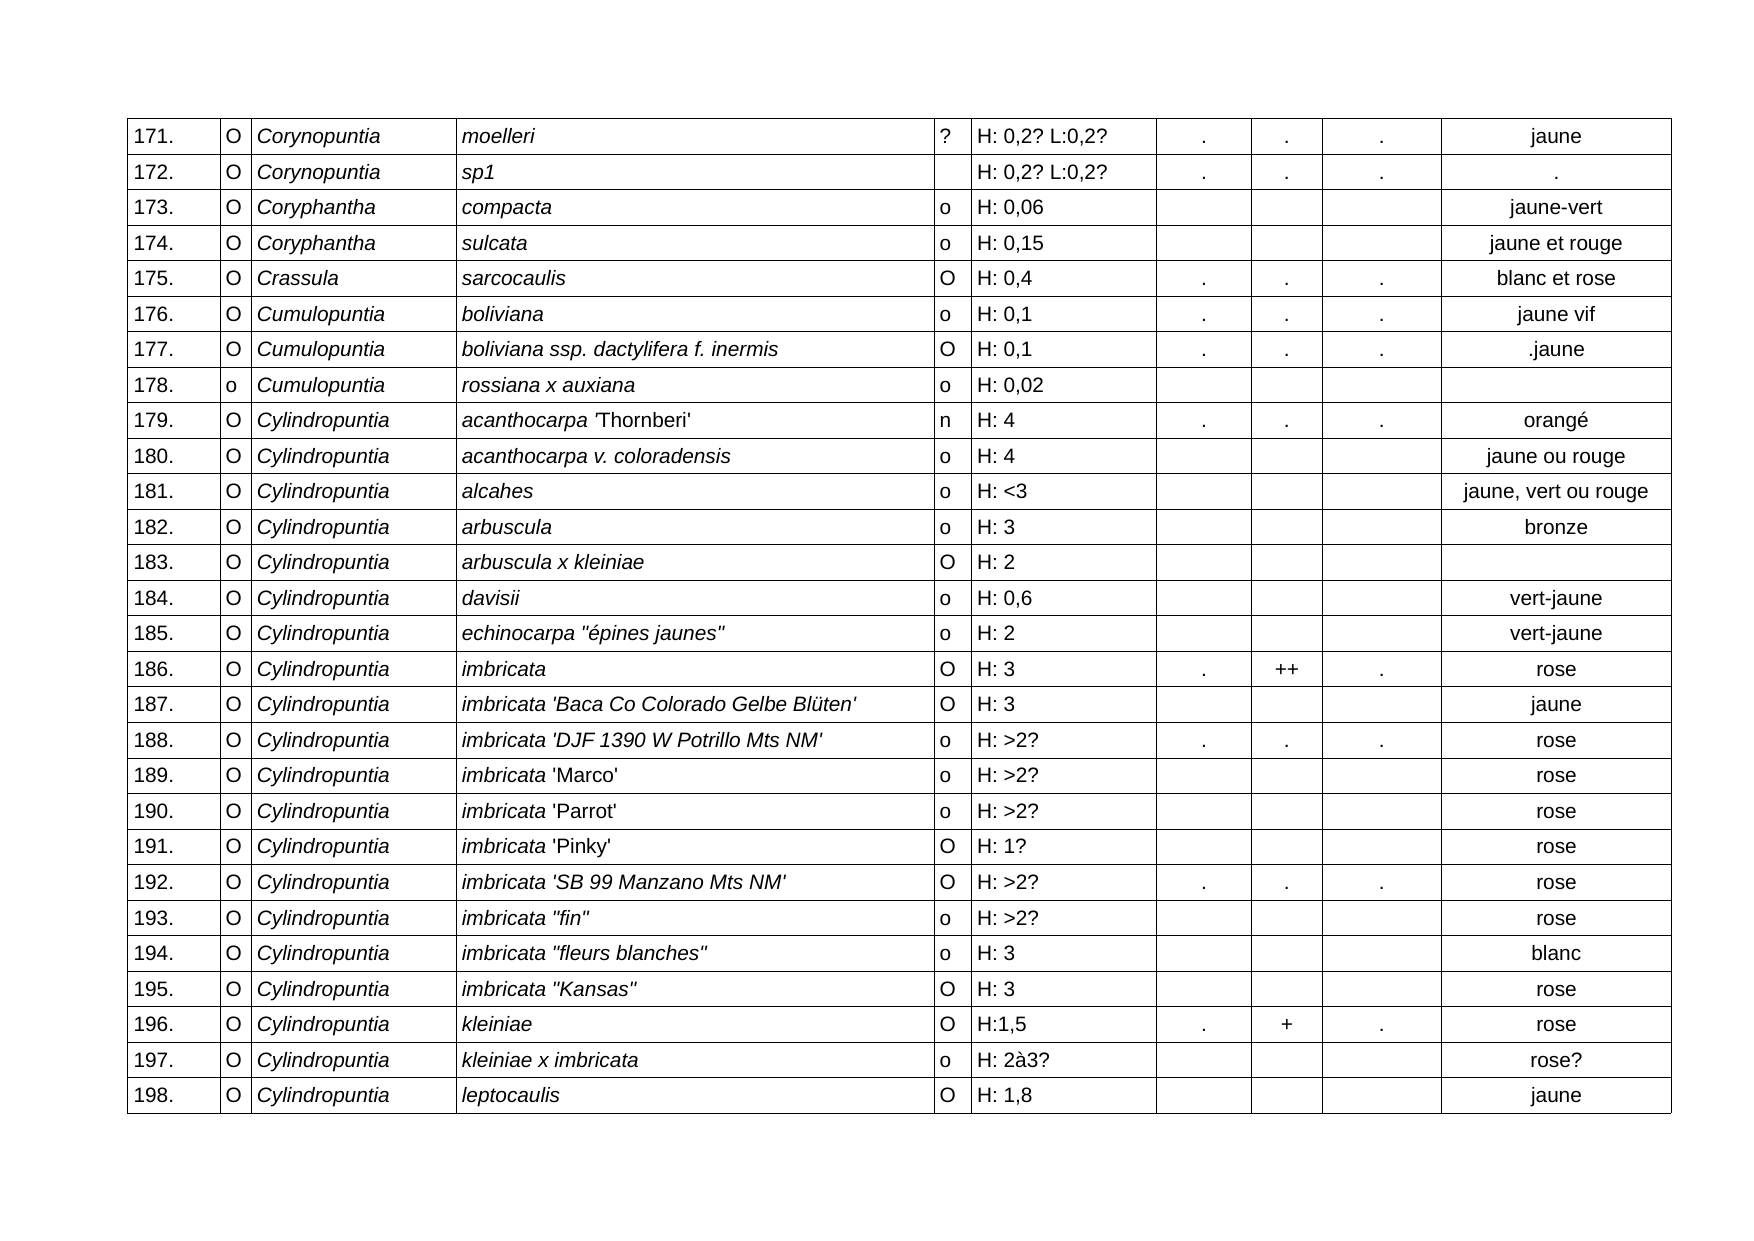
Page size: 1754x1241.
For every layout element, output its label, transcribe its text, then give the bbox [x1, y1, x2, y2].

table_cell . [1157, 652, 1251, 686]
table_cell jaune [1442, 1078, 1671, 1113]
table_cell alcahes [457, 474, 934, 509]
table_cell o [935, 901, 971, 935]
table_cell O [221, 616, 251, 651]
table_cell . [1157, 119, 1251, 154]
table_cell Cumulopuntia [252, 297, 456, 331]
table_cell o [935, 226, 971, 260]
table_cell [1157, 474, 1251, 509]
table_cell . [1252, 723, 1322, 757]
table_cell [1323, 972, 1441, 1006]
table_cell Cylindropuntia [252, 616, 456, 651]
table_cell Cumulopuntia [252, 332, 456, 367]
table_cell H: 2 [972, 545, 1156, 580]
table_cell o [935, 1043, 971, 1077]
table_cell imbricata 'Pinky' [457, 830, 934, 864]
table_cell O [221, 794, 251, 828]
table_cell [1157, 759, 1251, 793]
table_cell [128, 687, 220, 722]
table_cell . [1252, 119, 1322, 154]
table_cell imbricata 'SB 99 Manzano Mts NM' [457, 865, 934, 899]
table_cell acanthocarpa 'Thornberi' [457, 403, 934, 438]
table_cell Cylindropuntia [252, 972, 456, 1006]
table_cell Cylindropuntia [252, 652, 456, 686]
table_cell [128, 901, 220, 935]
table_cell H: 0,06 [972, 190, 1156, 225]
table_cell H: 3 [972, 687, 1156, 722]
table_cell [128, 155, 220, 189]
table_cell [1157, 545, 1251, 580]
table_cell o [935, 723, 971, 757]
table_cell H: 0,1 [972, 332, 1156, 367]
table_cell [1252, 1043, 1322, 1077]
table_cell o [935, 936, 971, 971]
table_cell Coryphantha [252, 190, 456, 225]
table_cell [1323, 368, 1441, 402]
table_cell [128, 119, 220, 154]
table_cell rose [1442, 865, 1671, 899]
table_cell Cylindropuntia [252, 794, 456, 828]
table_cell [1323, 545, 1441, 580]
table_cell [1157, 687, 1251, 722]
table_cell . [1323, 297, 1441, 331]
table_cell O [221, 759, 251, 793]
table_cell moelleri [457, 119, 934, 154]
table_cell o [935, 368, 971, 402]
table_cell O [221, 261, 251, 296]
table_cell Coryphantha [252, 226, 456, 260]
table_cell arbuscula x kleiniae [457, 545, 934, 580]
table_cell [128, 830, 220, 864]
table_cell compacta [457, 190, 934, 225]
table_cell H: 3 [972, 972, 1156, 1006]
table_cell H: >2? [972, 794, 1156, 828]
table_cell bronze [1442, 510, 1671, 544]
table_cell [1442, 368, 1671, 402]
table_cell O [935, 545, 971, 580]
table_cell . [1252, 155, 1322, 189]
table_cell [128, 510, 220, 544]
table_cell Crassula [252, 261, 456, 296]
table_cell o [935, 759, 971, 793]
table_cell jaune-vert [1442, 190, 1671, 225]
table_cell O [221, 545, 251, 580]
table_cell imbricata "fleurs blanches" [457, 936, 934, 971]
table_cell . [1323, 1007, 1441, 1042]
table_cell leptocaulis [457, 1078, 934, 1113]
table_cell [1252, 1078, 1322, 1113]
table_cell [1252, 936, 1322, 971]
table_cell [1157, 368, 1251, 402]
table_cell O [221, 297, 251, 331]
table_cell imbricata "Kansas" [457, 972, 934, 1006]
table_cell imbricata [457, 652, 934, 686]
table_cell [1323, 759, 1441, 793]
table_cell jaune [1442, 687, 1671, 722]
table_cell [1323, 616, 1441, 651]
table_cell [1252, 474, 1322, 509]
table_cell . [1157, 155, 1251, 189]
table_cell o [935, 190, 971, 225]
table_cell [128, 297, 220, 331]
table_cell rossiana x auxiana [457, 368, 934, 402]
table_cell o [935, 510, 971, 544]
table_cell [1157, 439, 1251, 473]
table_cell [1157, 936, 1251, 971]
table_cell . [1252, 865, 1322, 899]
table_cell rose [1442, 972, 1671, 1006]
table_cell O [221, 226, 251, 260]
table_cell . [1157, 297, 1251, 331]
table_cell .jaune [1442, 332, 1671, 367]
table_cell ? [935, 119, 971, 154]
table_cell H: 0,02 [972, 368, 1156, 402]
table_cell O [221, 581, 251, 615]
table_cell [1252, 794, 1322, 828]
table_cell [1252, 901, 1322, 935]
table_cell [1323, 439, 1441, 473]
table_cell H: 4 [972, 403, 1156, 438]
table_cell . [1252, 403, 1322, 438]
table_cell H: 1,8 [972, 1078, 1156, 1113]
table_cell + [1252, 1007, 1322, 1042]
table_cell [1323, 901, 1441, 935]
table_cell o [935, 616, 971, 651]
table_cell H: 4 [972, 439, 1156, 473]
table_cell Cylindropuntia [252, 581, 456, 615]
table_cell Cylindropuntia [252, 901, 456, 935]
table_cell . [1252, 297, 1322, 331]
table_cell n [935, 403, 971, 438]
table_cell [128, 1007, 220, 1042]
table_cell rose [1442, 830, 1671, 864]
table_cell Cylindropuntia [252, 687, 456, 722]
table_cell [1252, 226, 1322, 260]
table_cell [1157, 794, 1251, 828]
table_cell . [1157, 261, 1251, 296]
table_cell H: 0,15 [972, 226, 1156, 260]
table_cell arbuscula [457, 510, 934, 544]
table_cell [128, 1043, 220, 1077]
table_cell [1157, 226, 1251, 260]
table_cell o [935, 297, 971, 331]
table_cell O [221, 474, 251, 509]
table_cell [1157, 190, 1251, 225]
table_cell H: 2 [972, 616, 1156, 651]
table_cell O [935, 332, 971, 367]
table_cell . [1323, 865, 1441, 899]
table_cell rose [1442, 794, 1671, 828]
table_cell Cylindropuntia [252, 474, 456, 509]
table_cell [128, 368, 220, 402]
table_cell . [1323, 155, 1441, 189]
table_cell [128, 616, 220, 651]
table_cell H: <3 [972, 474, 1156, 509]
table_cell blanc et rose [1442, 261, 1671, 296]
table_cell [128, 972, 220, 1006]
table_cell Cylindropuntia [252, 1043, 456, 1077]
table_cell orangé [1442, 403, 1671, 438]
table_cell [1323, 936, 1441, 971]
table_cell O [221, 119, 251, 154]
table_cell [128, 1078, 220, 1113]
table_cell [1157, 510, 1251, 544]
table_cell [128, 794, 220, 828]
table_cell Cylindropuntia [252, 865, 456, 899]
table_cell sarcocaulis [457, 261, 934, 296]
table_cell O [221, 687, 251, 722]
table_cell Cylindropuntia [252, 830, 456, 864]
table_cell H: 0,1 [972, 297, 1156, 331]
table_cell jaune [1442, 119, 1671, 154]
table_cell Cylindropuntia [252, 759, 456, 793]
table_cell Corynopuntia [252, 155, 456, 189]
table_cell [1323, 474, 1441, 509]
table_cell ++ [1252, 652, 1322, 686]
table_cell vert-jaune [1442, 581, 1671, 615]
table_cell [1252, 190, 1322, 225]
table_cell [128, 723, 220, 757]
table_cell o [935, 474, 971, 509]
table_cell [1252, 545, 1322, 580]
table_cell O [935, 687, 971, 722]
table_cell O [221, 155, 251, 189]
table_cell . [1252, 332, 1322, 367]
table_cell [128, 581, 220, 615]
table_cell [1323, 190, 1441, 225]
table_cell [1157, 1043, 1251, 1077]
table_cell H: 3 [972, 652, 1156, 686]
table_cell H: 1? [972, 830, 1156, 864]
table_cell . [1323, 332, 1441, 367]
table_cell O [935, 261, 971, 296]
table_cell [1323, 581, 1441, 615]
table_cell acanthocarpa v. coloradensis [457, 439, 934, 473]
table_cell O [935, 1078, 971, 1113]
table_cell davisii [457, 581, 934, 615]
table_cell Cylindropuntia [252, 403, 456, 438]
table_cell H: 0,4 [972, 261, 1156, 296]
table_cell O [935, 972, 971, 1006]
table_cell H: >2? [972, 865, 1156, 899]
table_cell Cylindropuntia [252, 1078, 456, 1113]
table_cell H: 3 [972, 510, 1156, 544]
table_cell [1252, 759, 1322, 793]
table_cell imbricata 'Baca Co Colorado Gelbe Blüten' [457, 687, 934, 722]
table_cell [128, 332, 220, 367]
table_cell O [221, 972, 251, 1006]
table_cell . [1157, 723, 1251, 757]
table_cell [128, 474, 220, 509]
table_cell boliviana ssp. dactylifera f. inermis [457, 332, 934, 367]
table_cell [1323, 510, 1441, 544]
table_cell [1442, 545, 1671, 580]
table_cell H: 3 [972, 936, 1156, 971]
table_cell H:1,5 [972, 1007, 1156, 1042]
table_cell . [1323, 723, 1441, 757]
table_cell Cylindropuntia [252, 723, 456, 757]
table_cell O [935, 1007, 971, 1042]
table_cell kleiniae x imbricata [457, 1043, 934, 1077]
table_cell H: >2? [972, 901, 1156, 935]
table_cell boliviana [457, 297, 934, 331]
table_cell [1252, 687, 1322, 722]
table_cell Cumulopuntia [252, 368, 456, 402]
table_cell [1157, 1078, 1251, 1113]
table_cell imbricata "fin" [457, 901, 934, 935]
table_cell [128, 261, 220, 296]
table_cell Cylindropuntia [252, 510, 456, 544]
table_cell O [221, 332, 251, 367]
table_cell [1157, 616, 1251, 651]
table_cell [1157, 830, 1251, 864]
table_cell [128, 439, 220, 473]
table_cell o [221, 368, 251, 402]
table_cell [128, 759, 220, 793]
table_cell . [1323, 403, 1441, 438]
table_cell o [935, 794, 971, 828]
table_cell jaune vif [1442, 297, 1671, 331]
table_cell blanc [1442, 936, 1671, 971]
table_cell imbricata 'Marco' [457, 759, 934, 793]
table_cell O [221, 936, 251, 971]
table_cell [1323, 687, 1441, 722]
table_cell [1323, 830, 1441, 864]
table_cell [1252, 616, 1322, 651]
table_cell rose [1442, 723, 1671, 757]
table_cell [1252, 830, 1322, 864]
table_cell . [1157, 865, 1251, 899]
table_cell [128, 545, 220, 580]
table_cell Cylindropuntia [252, 936, 456, 971]
table_cell rose? [1442, 1043, 1671, 1077]
table_cell Corynopuntia [252, 119, 456, 154]
table_cell sulcata [457, 226, 934, 260]
table_cell [1323, 226, 1441, 260]
table_cell rose [1442, 901, 1671, 935]
table_cell O [935, 830, 971, 864]
table_cell [1252, 439, 1322, 473]
table_cell vert-jaune [1442, 616, 1671, 651]
table_cell [1252, 368, 1322, 402]
table_cell O [221, 1043, 251, 1077]
table_cell rose [1442, 1007, 1671, 1042]
table_cell rose [1442, 759, 1671, 793]
table_cell [128, 226, 220, 260]
table_cell o [935, 581, 971, 615]
table_cell . [1157, 332, 1251, 367]
table_cell sp1 [457, 155, 934, 189]
table_cell . [1157, 1007, 1251, 1042]
table_cell [1252, 972, 1322, 1006]
table_cell H: 0,2? L:0,2? [972, 119, 1156, 154]
table_cell . [1157, 403, 1251, 438]
table_cell . [1323, 652, 1441, 686]
table_cell O [221, 190, 251, 225]
table_cell [1323, 794, 1441, 828]
table_cell kleiniae [457, 1007, 934, 1042]
table_cell [1157, 581, 1251, 615]
table_cell [128, 190, 220, 225]
table_cell [1157, 972, 1251, 1006]
table_cell O [221, 1007, 251, 1042]
table_cell [1252, 510, 1322, 544]
table_cell O [221, 403, 251, 438]
table_cell [128, 936, 220, 971]
table_cell jaune ou rouge [1442, 439, 1671, 473]
table_cell Cylindropuntia [252, 439, 456, 473]
table_cell imbricata 'Parrot' [457, 794, 934, 828]
table_cell H: >2? [972, 723, 1156, 757]
table_cell jaune, vert ou rouge [1442, 474, 1671, 509]
table_cell [1252, 581, 1322, 615]
table_cell Cylindropuntia [252, 545, 456, 580]
table_cell H: 0,2? L:0,2? [972, 155, 1156, 189]
table_cell [1157, 901, 1251, 935]
table_cell H: 0,6 [972, 581, 1156, 615]
table_cell rose [1442, 652, 1671, 686]
table_cell . [1323, 261, 1441, 296]
table_cell O [221, 830, 251, 864]
table_cell H: 2à3? [972, 1043, 1156, 1077]
table_cell O [221, 865, 251, 899]
table_cell [1323, 1078, 1441, 1113]
table_cell H: >2? [972, 759, 1156, 793]
table_cell imbricata 'DJF 1390 W Potrillo Mts NM' [457, 723, 934, 757]
table_cell [128, 652, 220, 686]
table_cell O [221, 1078, 251, 1113]
table_cell echinocarpa "épines jaunes" [457, 616, 934, 651]
table_cell Cylindropuntia [252, 1007, 456, 1042]
table_cell [1323, 1043, 1441, 1077]
table_cell [935, 155, 971, 189]
table_cell . [1323, 119, 1441, 154]
table_cell [128, 865, 220, 899]
table_cell . [1252, 261, 1322, 296]
table_cell o [935, 439, 971, 473]
table_cell . [1442, 155, 1671, 189]
table_cell [128, 403, 220, 438]
table_cell jaune et rouge [1442, 226, 1671, 260]
table_cell O [221, 723, 251, 757]
table_cell O [221, 439, 251, 473]
table_cell O [221, 652, 251, 686]
table_cell O [221, 901, 251, 935]
table_cell O [935, 865, 971, 899]
table_cell O [935, 652, 971, 686]
table_cell O [221, 510, 251, 544]
